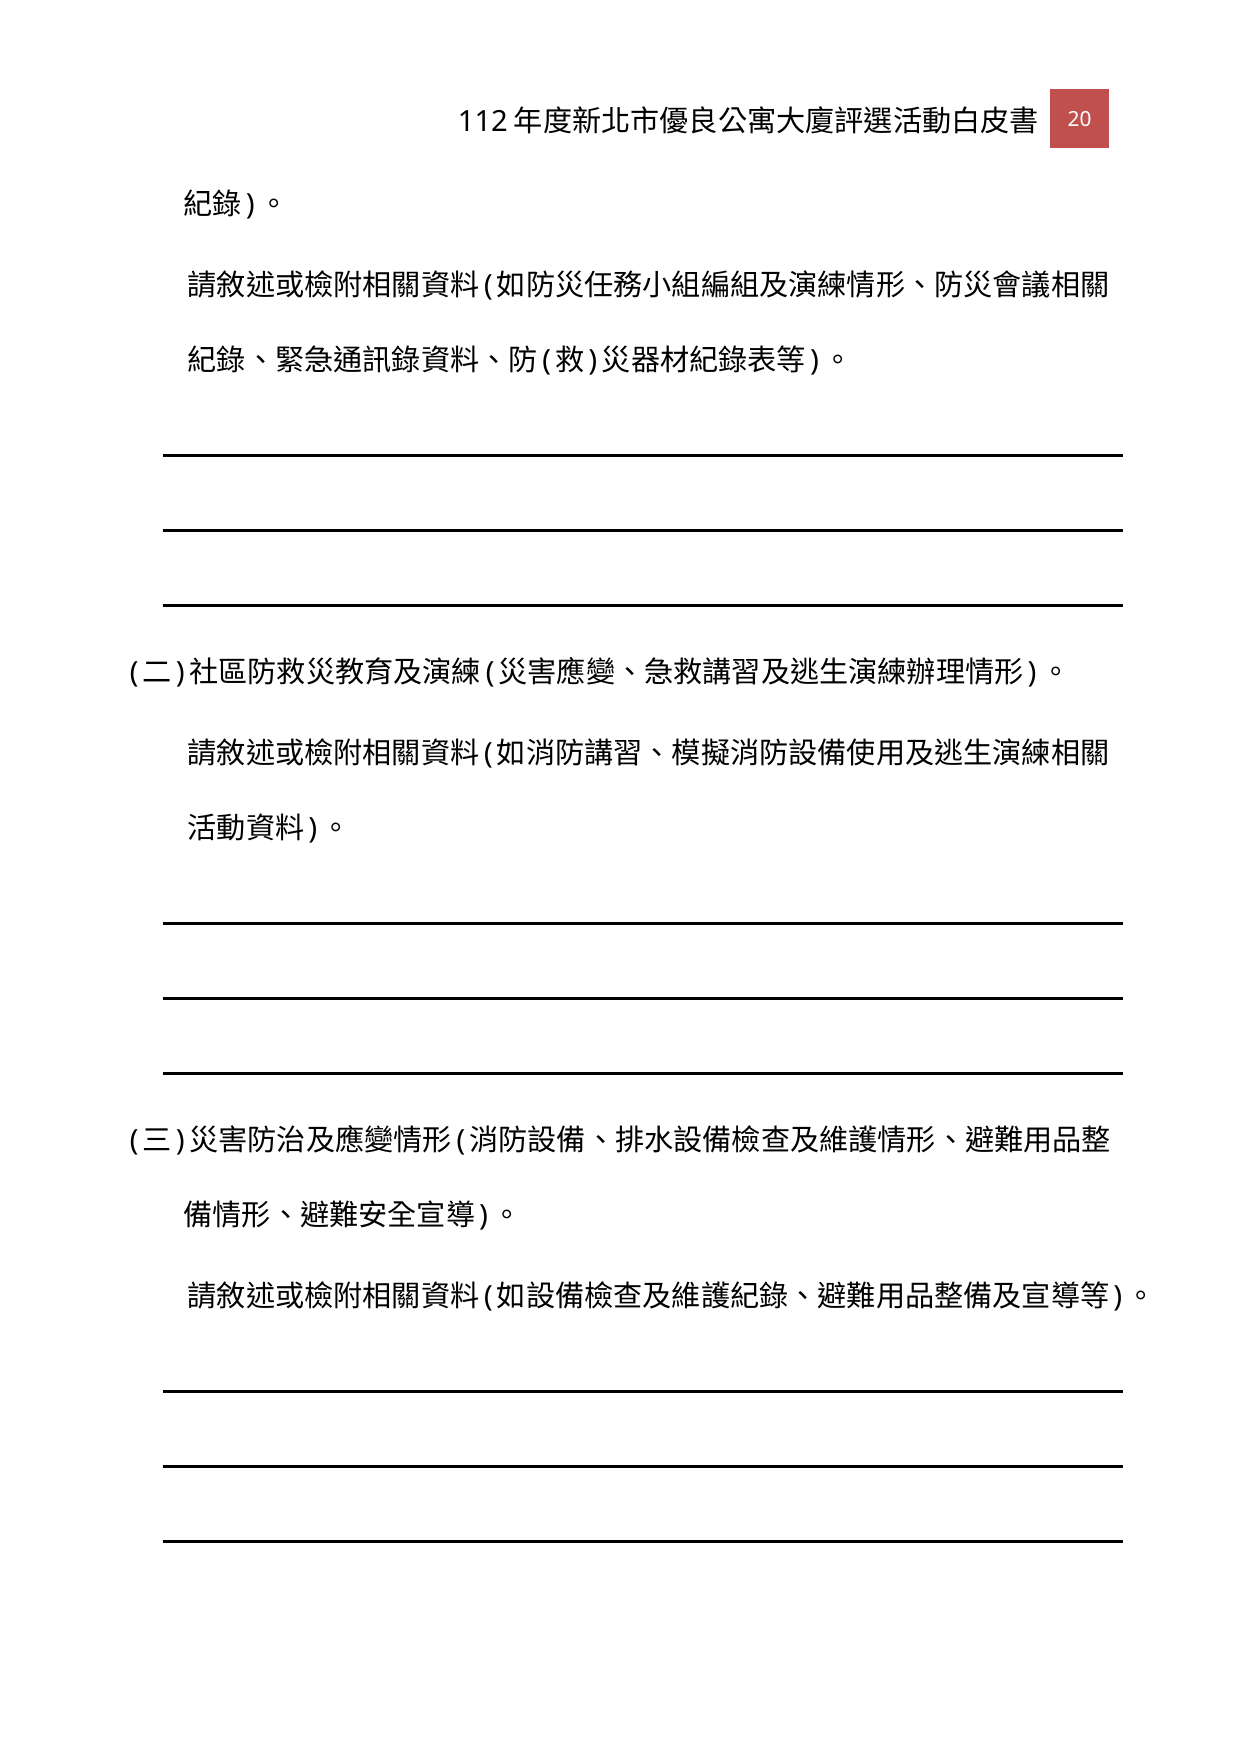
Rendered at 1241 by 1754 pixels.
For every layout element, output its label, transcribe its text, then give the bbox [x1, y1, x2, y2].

list 請敘述或檢附相關資料(如設備檢查及維護紀錄、避難用品整備及宣導等)。 [187, 1256, 1128, 1331]
list 災害防治及應變情形(消防設備、排水設備檢查及維護情形、避難用品整備情形、避難安全宣導)。 [125, 1100, 1128, 1250]
list 紀錄)。 [125, 164, 1128, 239]
list 請敘述或檢附相關資料(如消防講習、模擬消防設備使用及逃生演練相關活動資料)。 [187, 713, 1128, 863]
list 請敘述或檢附相關資料(如防災任務小組編組及演練情形、防災會議相關紀錄、緊急通訊錄資料、防(救)災器材紀錄表等)。 [187, 245, 1128, 395]
list 社區防救災教育及演練(災害應變、急救講習及逃生演練辦理情形)。 [125, 632, 1128, 707]
